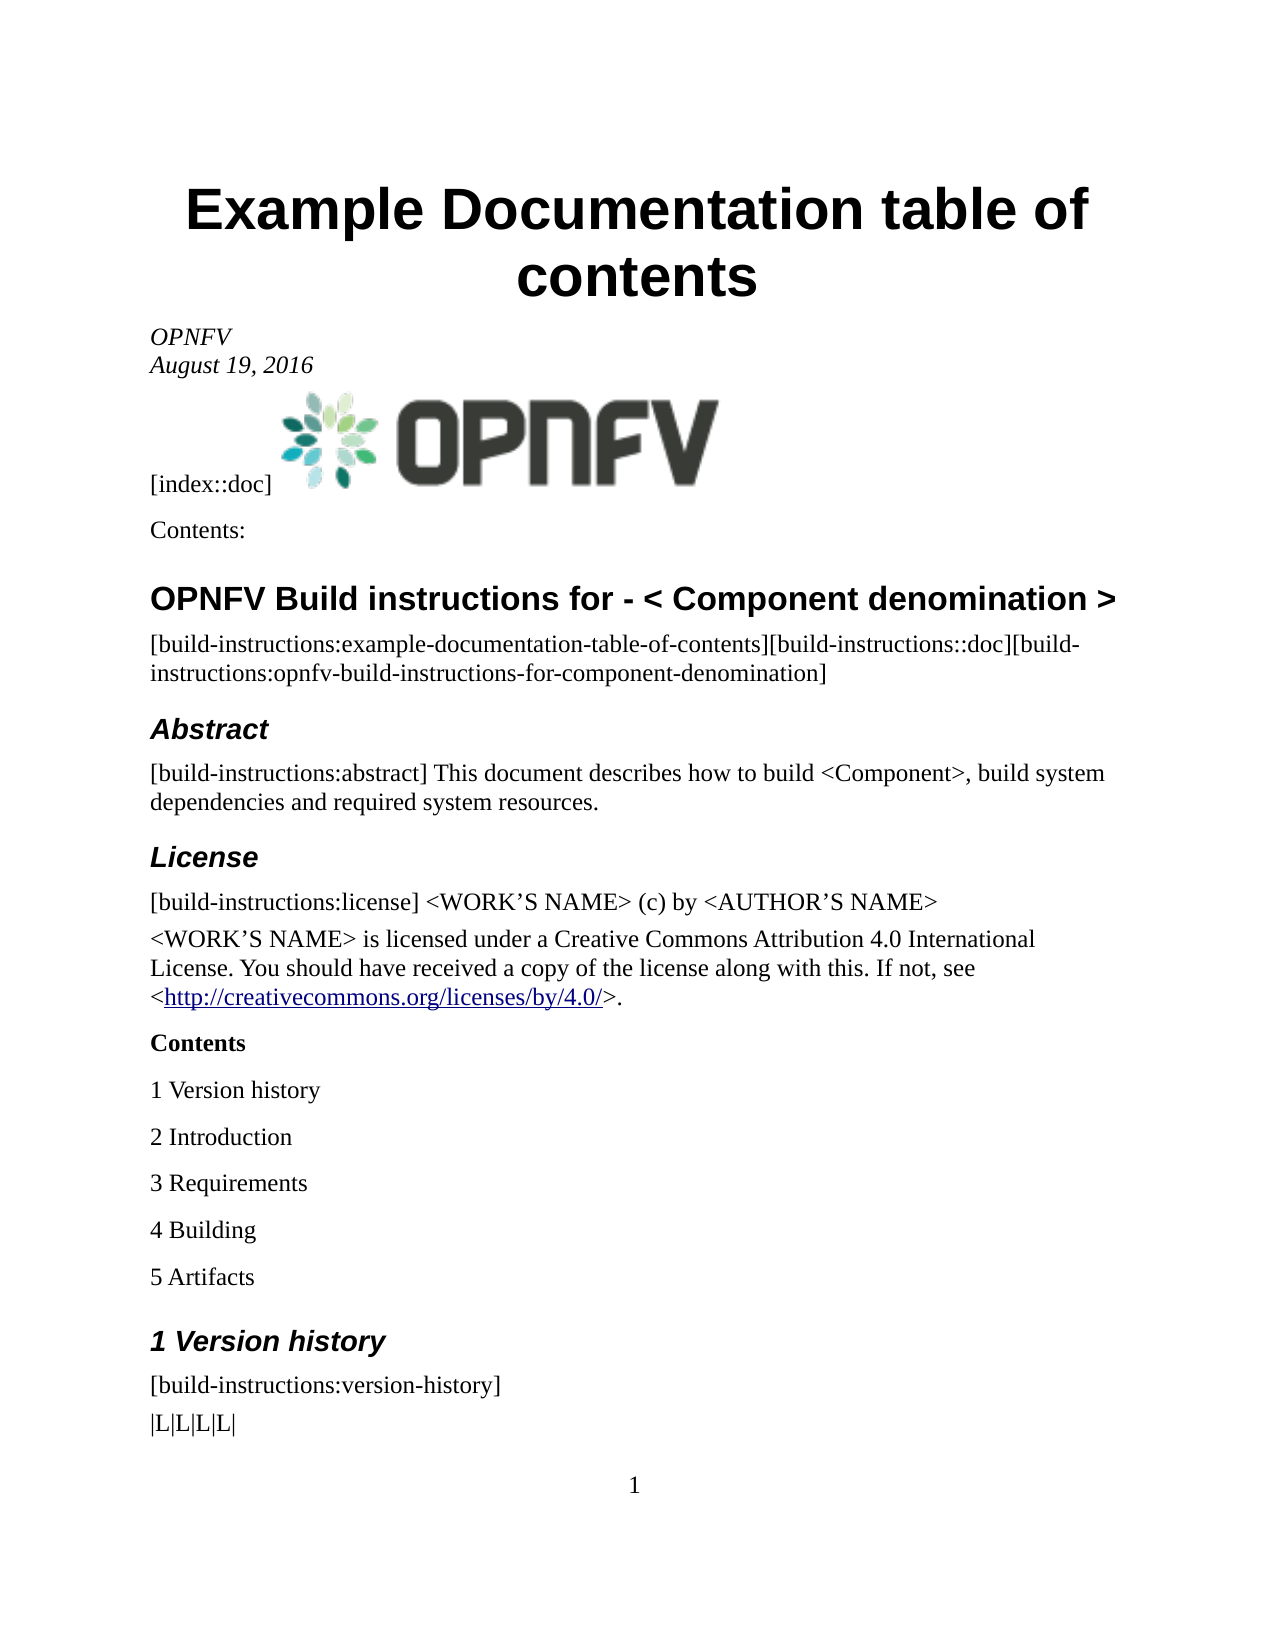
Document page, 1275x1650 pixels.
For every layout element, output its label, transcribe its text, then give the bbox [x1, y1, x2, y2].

subtitle OPNFV Build instructions for - < Component denomination > [150, 578, 1125, 617]
picture [278, 388, 723, 493]
text 2 Introduction [150, 1122, 1125, 1151]
title Example Documentation table of contents [150, 175, 1125, 309]
text [build-instructions:version-history] [150, 1371, 1125, 1399]
text 1 Version history [150, 1075, 1125, 1104]
text |L|L|L|L| [150, 1408, 1125, 1437]
text 4 Building [150, 1215, 1125, 1244]
text [index::doc] [150, 388, 1125, 498]
subtitle Abstract [150, 712, 1125, 746]
text <WORK’S NAME> is licensed under a Creative Commons Attribution 4.0 International License. You should have received a copy of the license along with this. If not, see <http://creativecommons.org/licenses/by/4.0/>. [150, 924, 1125, 1011]
subtitle 1 Version history [150, 1324, 1125, 1358]
text [build-instructions:license] <WORK’S NAME> (c) by <AUTHOR’S NAME> [150, 887, 1125, 915]
text Contents: [150, 516, 1125, 544]
text August 19, 2016 [150, 350, 1125, 379]
text 5 Artifacts [150, 1262, 1125, 1291]
text [build-instructions:abstract] This document describes how to build <Component>, build system dependencies and required system resources. [150, 758, 1125, 816]
subtitle License [150, 841, 1125, 874]
text [build-instructions:example-documentation-table-of-contents][build-instructions::doc][build-instructions:opnfv-build-instructions-for-component-denomination] [150, 629, 1125, 687]
text OPNFV [150, 322, 1125, 350]
text Contents [150, 1028, 1125, 1057]
text 3 Requirements [150, 1168, 1125, 1197]
